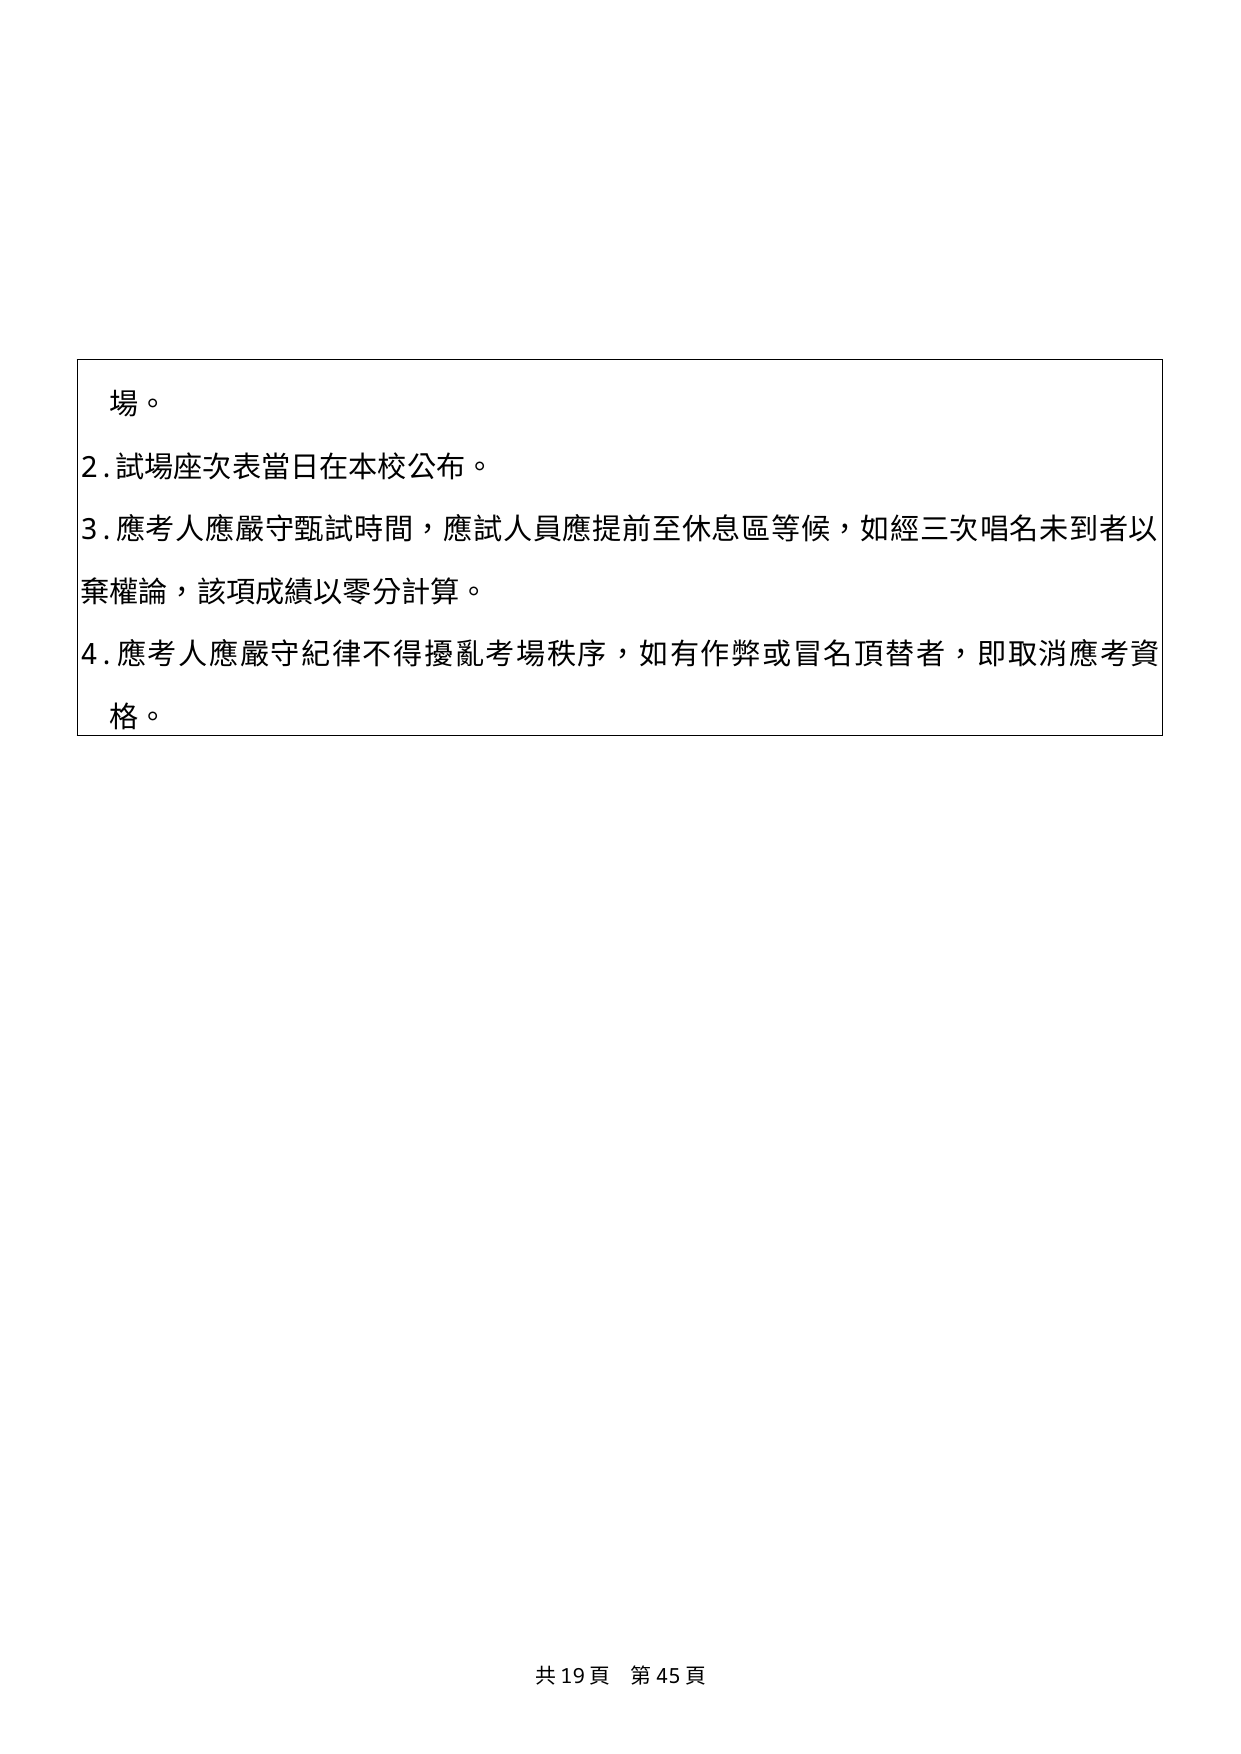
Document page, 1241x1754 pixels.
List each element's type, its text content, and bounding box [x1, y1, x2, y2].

table_cell 場。 2.試場座次表當日在本校公布。 3.應考人應嚴守甄試時間，應試人員應提前至休息區等候，如經三次唱名未到者以棄權論，該項成績以零分計算。 4.應考人應嚴守紀律不得擾亂考場秩序，如有作弊或冒名頂替者，即取消應考資格。 [78, 360, 1162, 735]
